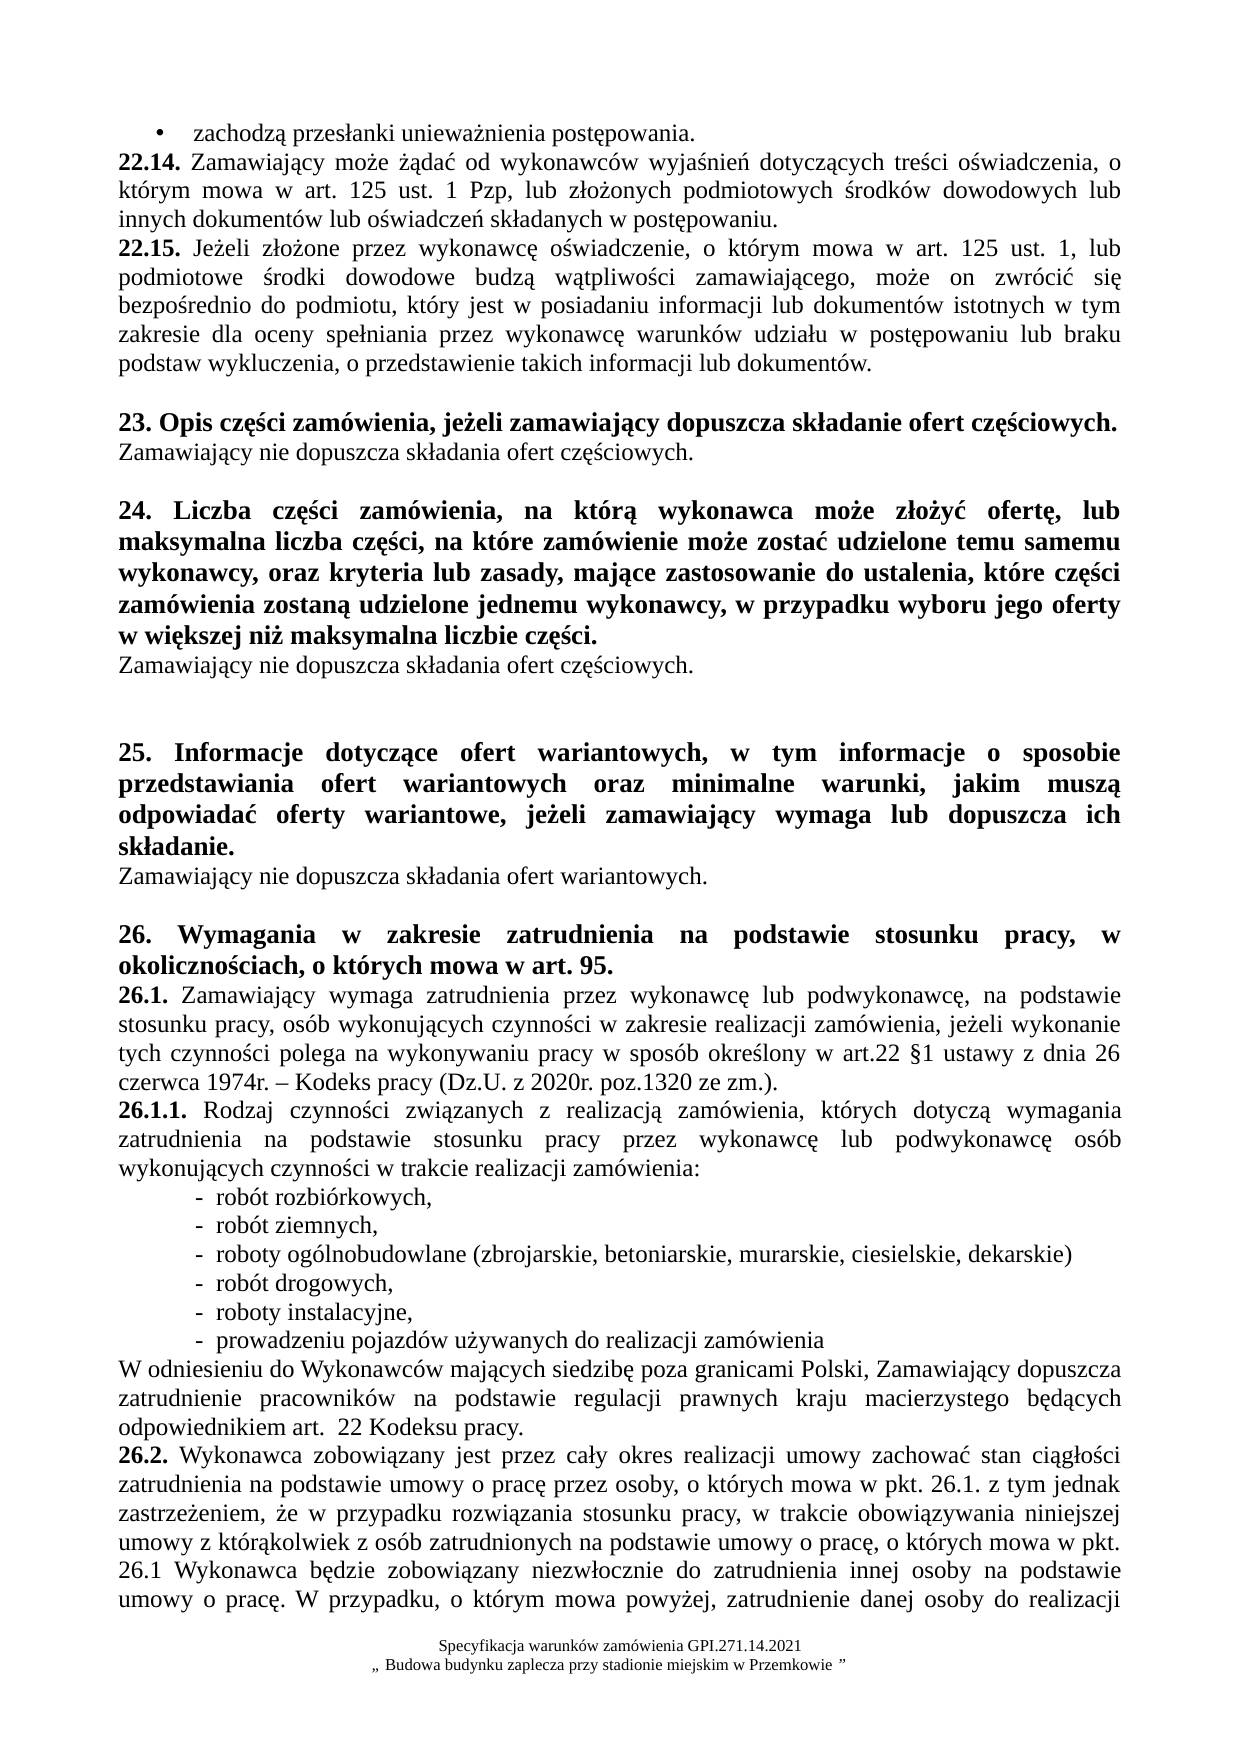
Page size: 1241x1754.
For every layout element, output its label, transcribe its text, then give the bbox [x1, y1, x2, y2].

text Zamawiający nie dopuszcza składania ofert częściowych. [118, 437, 1122, 466]
text - roboty ogólnobudowlane (zbrojarskie, betoniarskie, murarskie, ciesielskie, dekarskie) [195, 1239, 1122, 1268]
text 22.14. Zamawiający może żądać od wykonawców wyjaśnień dotyczących treści oświadczenia, o którym mowa w art. 125 ust. 1 Pzp, lub złożonych podmiotowych środków dowodowych lub innych dokumentów lub oświadczeń składanych w postępowaniu. [118, 147, 1122, 233]
text 26.1. Zamawiający wymaga zatrudnienia przez wykonawcę lub podwykonawcę, na podstawie stosunku pracy, osób wykonujących czynności w zakresie realizacji zamówienia, jeżeli wykonanie tych czynności polega na wykonywaniu pracy w sposób określony w art.22 §1 ustawy z dnia 26 czerwca 1974r. – Kodeks pracy (Dz.U. z 2020r. poz.1320 ze zm.). [118, 981, 1122, 1096]
text 24. Liczba części zamówienia, na którą wykonawca może złożyć ofertę, lub maksymalna liczba części, na które zamówienie może zostać udzielone temu samemu wykonawcy, oraz kryteria lub zasady, mające zastosowanie do ustalenia, które części zamówienia zostaną udzielone jednemu wykonawcy, w przypadku wyboru jego oferty w większej niż maksymalna liczbie części. [118, 494, 1122, 650]
text Zamawiający nie dopuszcza składania ofert częściowych. [118, 650, 1122, 679]
text 23. Opis części zamówienia, jeżeli zamawiający dopuszcza składanie ofert częściowych. [118, 406, 1122, 437]
text Zamawiający nie dopuszcza składania ofert wariantowych. [118, 861, 1101, 889]
text - robót drogowych, [195, 1268, 1122, 1297]
text - prowadzeniu pojazdów używanych do realizacji zamówienia [195, 1326, 1122, 1354]
text - robót ziemnych, [195, 1211, 1122, 1239]
list zachodzą przesłanki unieważnienia postępowania. [156, 118, 1122, 147]
text 25. Informacje dotyczące ofert wariantowych, w tym informacje o sposobie przedstawiania ofert wariantowych oraz minimalne warunki, jakim muszą odpowiadać oferty wariantowe, jeżeli zamawiający wymaga lub dopuszcza ich składanie. [118, 736, 1122, 861]
text 22.15. Jeżeli złożone przez wykonawcę oświadczenie, o którym mowa w art. 125 ust. 1, lub podmiotowe środki dowodowe budzą wątpliwości zamawiającego, może on zwrócić się bezpośrednio do podmiotu, który jest w posiadaniu informacji lub dokumentów istotnych w tym zakresie dla oceny spełniania przez wykonawcę warunków udziału w postępowaniu lub braku podstaw wykluczenia, o przedstawienie takich informacji lub dokumentów. [118, 233, 1122, 377]
text - robót rozbiórkowych, [195, 1182, 1122, 1211]
text 26.1.1. Rodzaj czynności związanych z realizacją zamówienia, których dotyczą wymagania zatrudnienia na podstawie stosunku pracy przez wykonawcę lub podwykonawcę osób wykonujących czynności w trakcie realizacji zamówienia: [118, 1096, 1122, 1182]
text 26.2. Wykonawca zobowiązany jest przez cały okres realizacji umowy zachować stan ciągłości zatrudnienia na podstawie umowy o pracę przez osoby, o których mowa w pkt. 26.1. z tym jednak zastrzeżeniem, że w przypadku rozwiązania stosunku pracy, w trakcie obowiązywania niniejszej umowy z którąkolwiek z osób zatrudnionych na podstawie umowy o pracę, o których mowa w pkt. 26.1 Wykonawca będzie zobowiązany niezwłocznie do zatrudnienia innej osoby na podstawie umowy o pracę. W przypadku, o którym mowa powyżej, zatrudnienie danej osoby do realizacji [118, 1441, 1122, 1613]
text 26. Wymagania w zakresie zatrudnienia na podstawie stosunku pracy, w okolicznościach, o których mowa w art. 95. [118, 918, 1122, 981]
text W odniesieniu do Wykonawców mających siedzibę poza granicami Polski, Zamawiający dopuszcza zatrudnienie pracowników na podstawie regulacji prawnych kraju macierzystego będących odpowiednikiem art. 22 Kodeksu pracy. [118, 1354, 1122, 1441]
text - roboty instalacyjne, [195, 1297, 1122, 1326]
